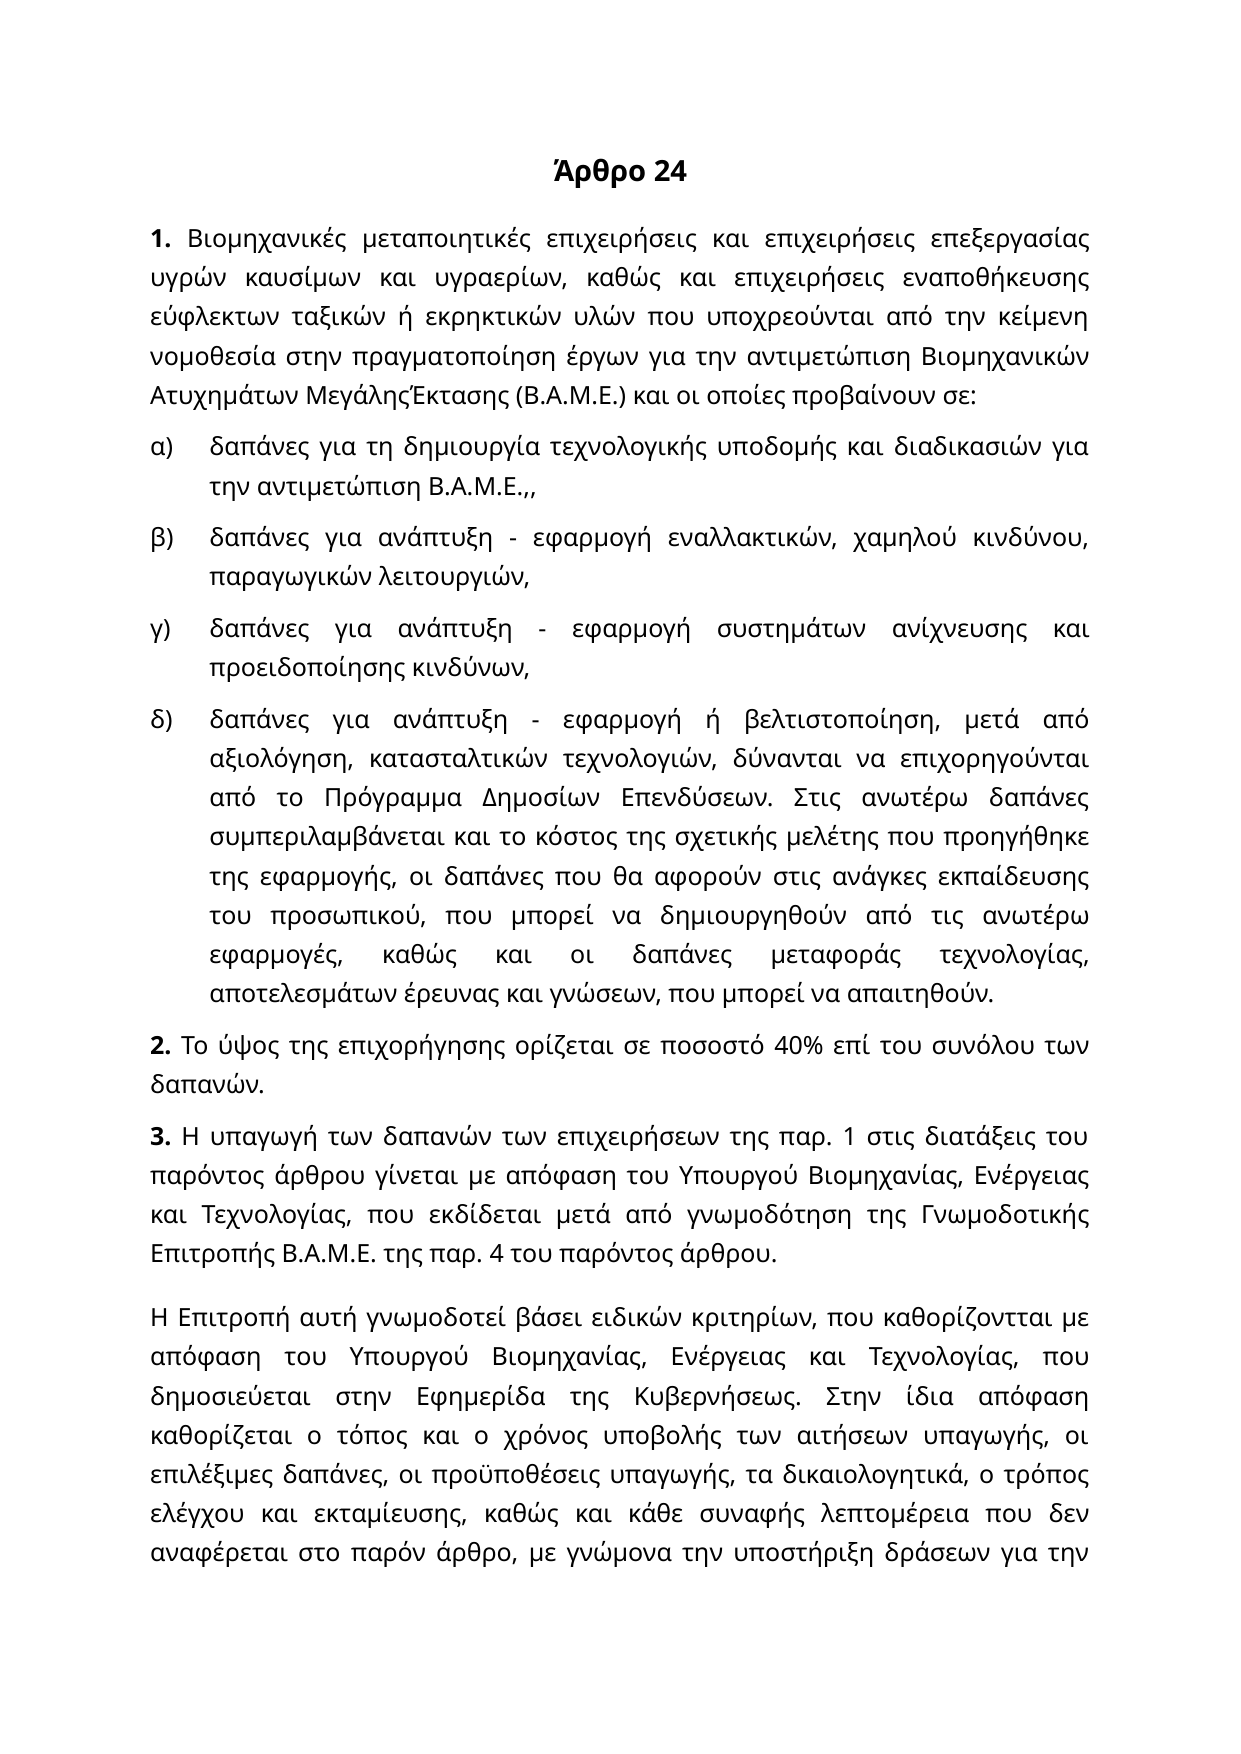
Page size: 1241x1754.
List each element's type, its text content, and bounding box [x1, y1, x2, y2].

list α) δαπάνες για τη δημιουργία τεχνολογικής υποδομής και διαδικασιών για την αντιμετώπιση Β.Α.Μ.Ε.,, [150, 429, 1090, 502]
list δ) δαπάνες για ανάπτυξη - εφαρμογή ή βελτιστοποίηση, μετά από αξιολόγηση, κατασταλτικών τεχνολογιών, δύνανται να επιχορηγούνται από το Πρόγραμμα Δημοσίων Επενδύσεων. Στις ανωτέρω δαπάνες συμπεριλαμβάνεται και το κόστος της σχετικής μελέτης που προηγήθηκε της εφαρμογής, οι δαπάνες που θα αφορούν στις ανάγκες εκπαίδευσης του προσωπικού, που μπορεί να δημιουργηθούν από τις ανωτέρω εφαρμογές, καθώς και οι δαπάνες μεταφοράς τεχνολογίας, αποτελεσμάτων έρευνας και γνώσεων, που μπορεί να απαιτηθούν. [150, 701, 1090, 1010]
text 1. Βιομηχανικές μεταποιητικές επιχειρήσεις και επιχειρήσεις επεξεργασίας υγρών καυσίμων και υγραερίων, καθώς και επιχειρήσεις εναποθήκευσης εύφλεκτων ταξικών ή εκρηκτικών υλών που υποχρεούνται από την κείμενη νομοθεσία στην πραγματοποίηση έργων για την αντιμετώπιση Βιομηχανικών Ατυχημάτων ΜεγάληςΈκτασης (Β.Α.Μ.Ε.) και οι οποίες προβαίνουν σε: [150, 221, 1090, 411]
text Η Επιτροπή αυτή γνωμοδοτεί βάσει ειδικών κριτηρίων, που καθορίζοντται με απόφαση του Υπουργού Βιομηχανίας, Ενέργειας και Τεχνολογίας, που δημοσιεύεται στην Εφημερίδα της Κυβερνήσεως. Στην ίδια απόφαση καθορίζεται ο τόπος και ο χρόνος υποβολής των αιτήσεων υπαγωγής, οι επιλέξιμες δαπάνες, οι προϋποθέσεις υπαγωγής, τα δικαιολογητικά, ο τρόπος ελέγχου και εκταμίευσης, καθώς και κάθε συναφής λεπτομέρεια που δεν αναφέρεται στο παρόν άρθρο, με γνώμονα την υποστήριξη δράσεων για την [150, 1300, 1090, 1569]
text 2. Το ύψος της επιχορήγησης ορίζεται σε ποσοστό 40% επί του συνόλου των δαπανών. [150, 1027, 1090, 1101]
text 3. Η υπαγωγή των δαπανών των επιχειρήσεων της παρ. 1 στις διατάξεις του παρόντος άρθρου γίνεται με απόφαση του Υπουργού Βιομηχανίας, Ενέργειας και Τεχνολογίας, που εκδίδεται μετά από γνωμοδότηση της Γνωμοδοτικής Επιτροπής Β.Α.Μ.Ε. της παρ. 4 του παρόντος άρθρου. [150, 1118, 1090, 1270]
subtitle Άρθρο 24 [150, 150, 1090, 190]
list β) δαπάνες για ανάπτυξη - εφαρμογή εναλλακτικών, χαμηλού κινδύνου, παραγωγικών λειτουργιών, [150, 520, 1090, 593]
list γ) δαπάνες για ανάπτυξη - εφαρμογή συστημάτων ανίχνευσης και προειδοποίησης κινδύνων, [150, 611, 1090, 684]
